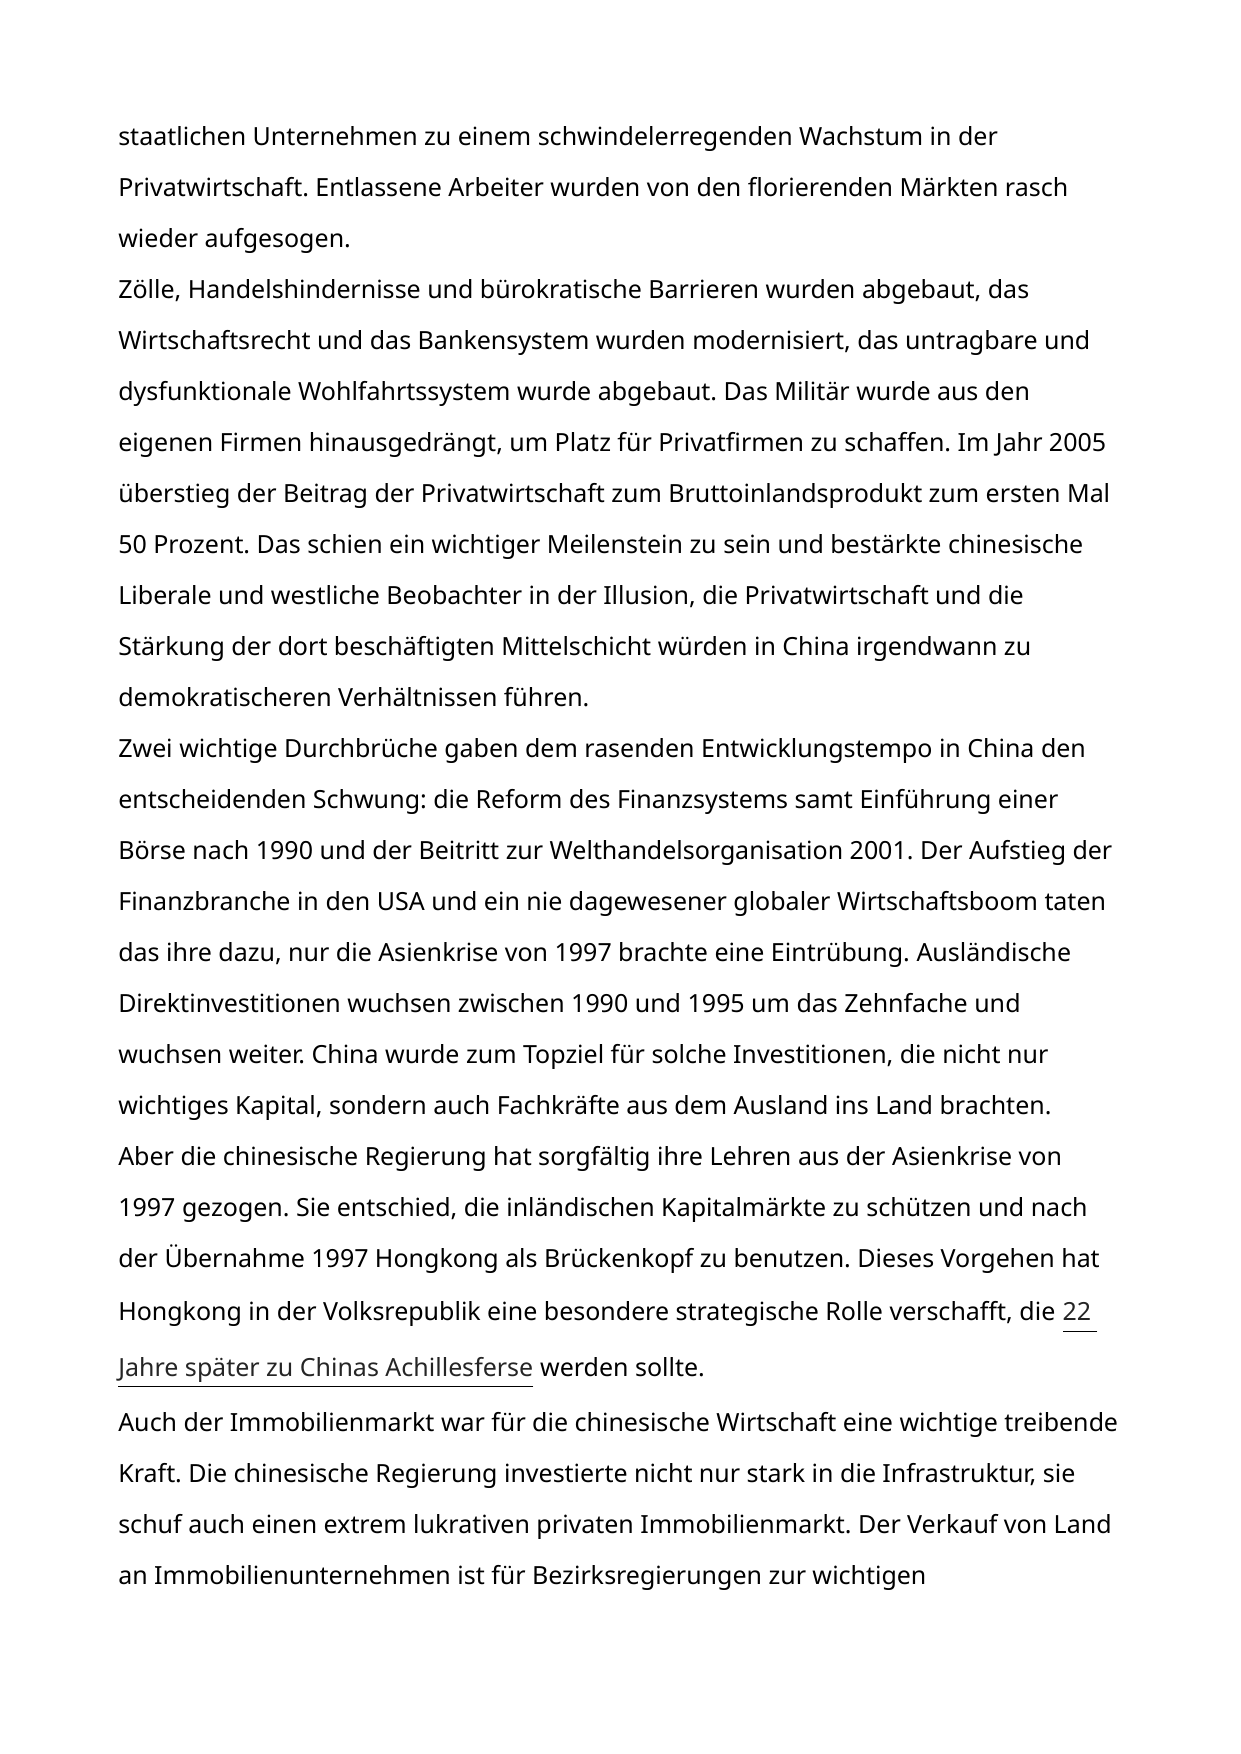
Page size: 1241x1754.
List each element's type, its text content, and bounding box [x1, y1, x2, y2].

text Zölle, Handelshindernisse und bürokratische Barrieren wurden abgebaut, das Wirtschaftsrecht und das Bankensystem wurden modernisiert, das untragbare und dysfunktionale Wohlfahrtssystem wurde abgebaut. Das Militär wurde aus den eigenen Firmen hinausgedrängt, um Platz für Privatfirmen zu schaffen. Im Jahr 2005 überstieg der Beitrag der Privatwirtschaft zum Bruttoinlandsprodukt zum ersten Mal 50 Prozent. Das schien ein wichtiger Meilenstein zu sein und bestärkte chinesische Liberale und westliche Beobachter in der Illusion, die Privatwirtschaft und die Stärkung der dort beschäftigten Mittelschicht würden in China irgendwann zu demokratischeren Verhältnissen führen. [118, 271, 1122, 714]
text staatlichen Unternehmen zu einem schwindelerregenden Wachstum in der Privatwirtschaft. Entlassene Arbeiter wurden von den florierenden Märkten rasch wieder aufgesogen. [118, 118, 1122, 254]
text Auch der Immobilienmarkt war für die chinesische Wirtschaft eine wichtige treibende Kraft. Die chinesische Regierung investierte nicht nur stark in die Infrastruktur, sie schuf auch einen extrem lukrativen privaten Immobilienmarkt. Der Verkauf von Land an Immobilienunternehmen ist für Bezirksregierungen zur wichtigen [118, 1405, 1122, 1592]
text Aber die chinesische Regierung hat sorgfältig ihre Lehren aus der Asienkrise von 1997 gezogen. Sie entschied, die inländischen Kapitalmärkte zu schützen und nach der Übernahme 1997 Hongkong als Brückenkopf zu benutzen. Dieses Vorgehen hat Hongkong in der Volksrepublik eine besondere strategische Rolle verschafft, die 22 Jahre später zu Chinas Achillesferse werden sollte. [118, 1139, 1122, 1386]
text Zwei wichtige Durchbrüche gaben dem rasenden Entwicklungstempo in China den entscheidenden Schwung: die Reform des Finanzsystems samt Einführung einer Börse nach 1990 und der Beitritt zur Welthandelsorganisation 2001. Der Aufstieg der Finanzbranche in den USA und ein nie dagewesener globaler Wirtschaftsboom taten das ihre dazu, nur die Asienkrise von 1997 brachte eine Eintrübung. Ausländische Direktinvestitionen wuchsen zwischen 1990 und 1995 um das Zehnfache und wuchsen weiter. China wurde zum Topziel für solche Investitionen, die nicht nur wichtiges Kapital, sondern auch Fachkräfte aus dem Ausland ins Land brachten. [118, 731, 1122, 1122]
